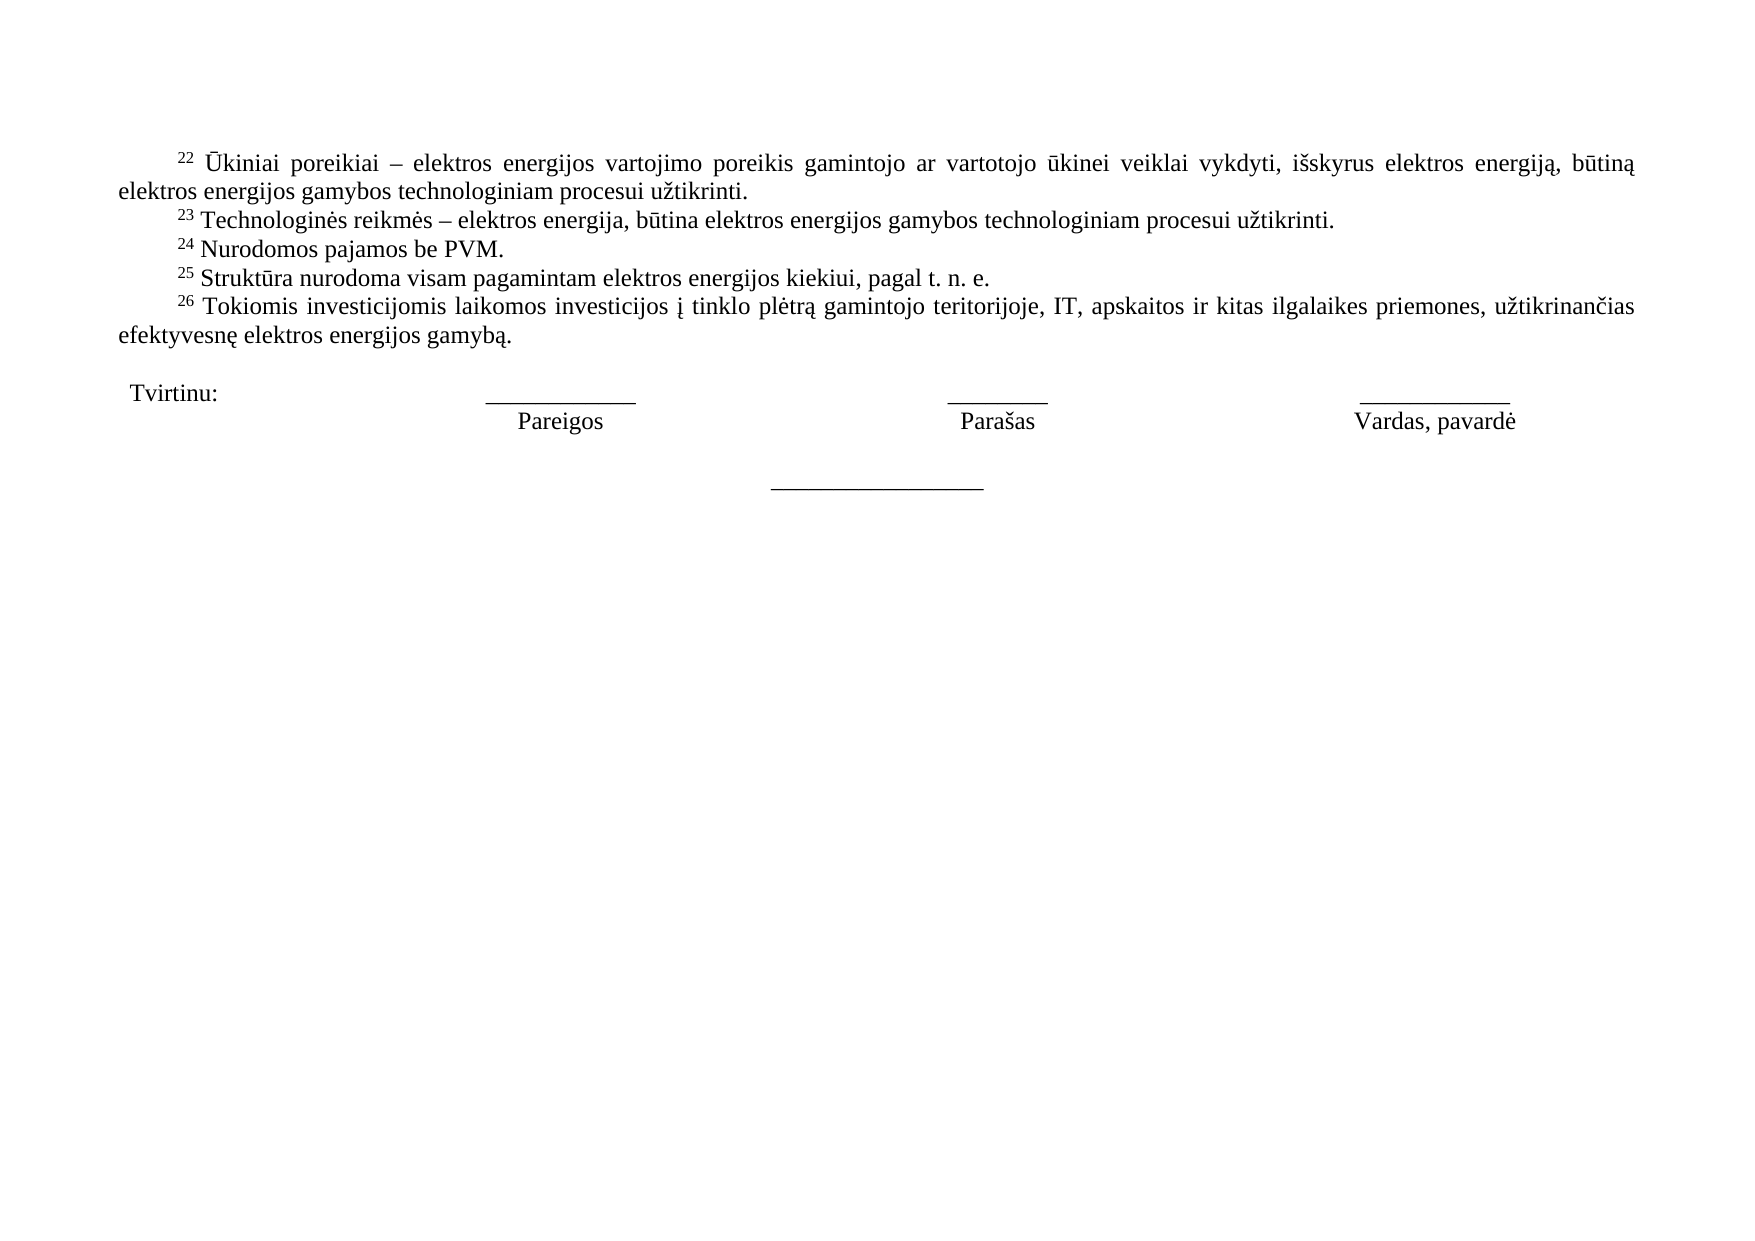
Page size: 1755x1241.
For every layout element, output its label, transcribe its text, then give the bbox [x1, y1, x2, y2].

table_header ____________ Vardas, pavardė [1216, 378, 1653, 435]
text 23 Technologinės reikmės – elektros energija, būtina elektros energijos gamybos technologiniam procesui užtikrinti. [118, 205, 1636, 234]
table_header ____________ Pareigos [342, 378, 779, 435]
text _________________ [118, 464, 1636, 493]
text 22 Ūkiniai poreikiai – elektros energijos vartojimo poreikis gamintojo ar vartotojo ūkinei veiklai vykdyti, išskyrus elektros energiją, būtiną elektros energijos gamybos technologiniam procesui užtikrinti. [118, 148, 1636, 205]
text 26 Tokiomis investicijomis laikomos investicijos į tinklo plėtrą gamintojo teritorijoje, IT, apskaitos ir kitas ilgalaikes priemones, užtikrinančias efektyvesnę elektros energijos gamybą. [118, 291, 1636, 349]
text 25 Struktūra nurodoma visam pagamintam elektros energijos kiekiui, pagal t. n. e. [118, 263, 1636, 291]
text 24 Nurodomos pajamos be PVM. [118, 234, 1636, 263]
table_header Tvirtinu: [118, 378, 342, 435]
table_header ________ Parašas [779, 378, 1216, 435]
